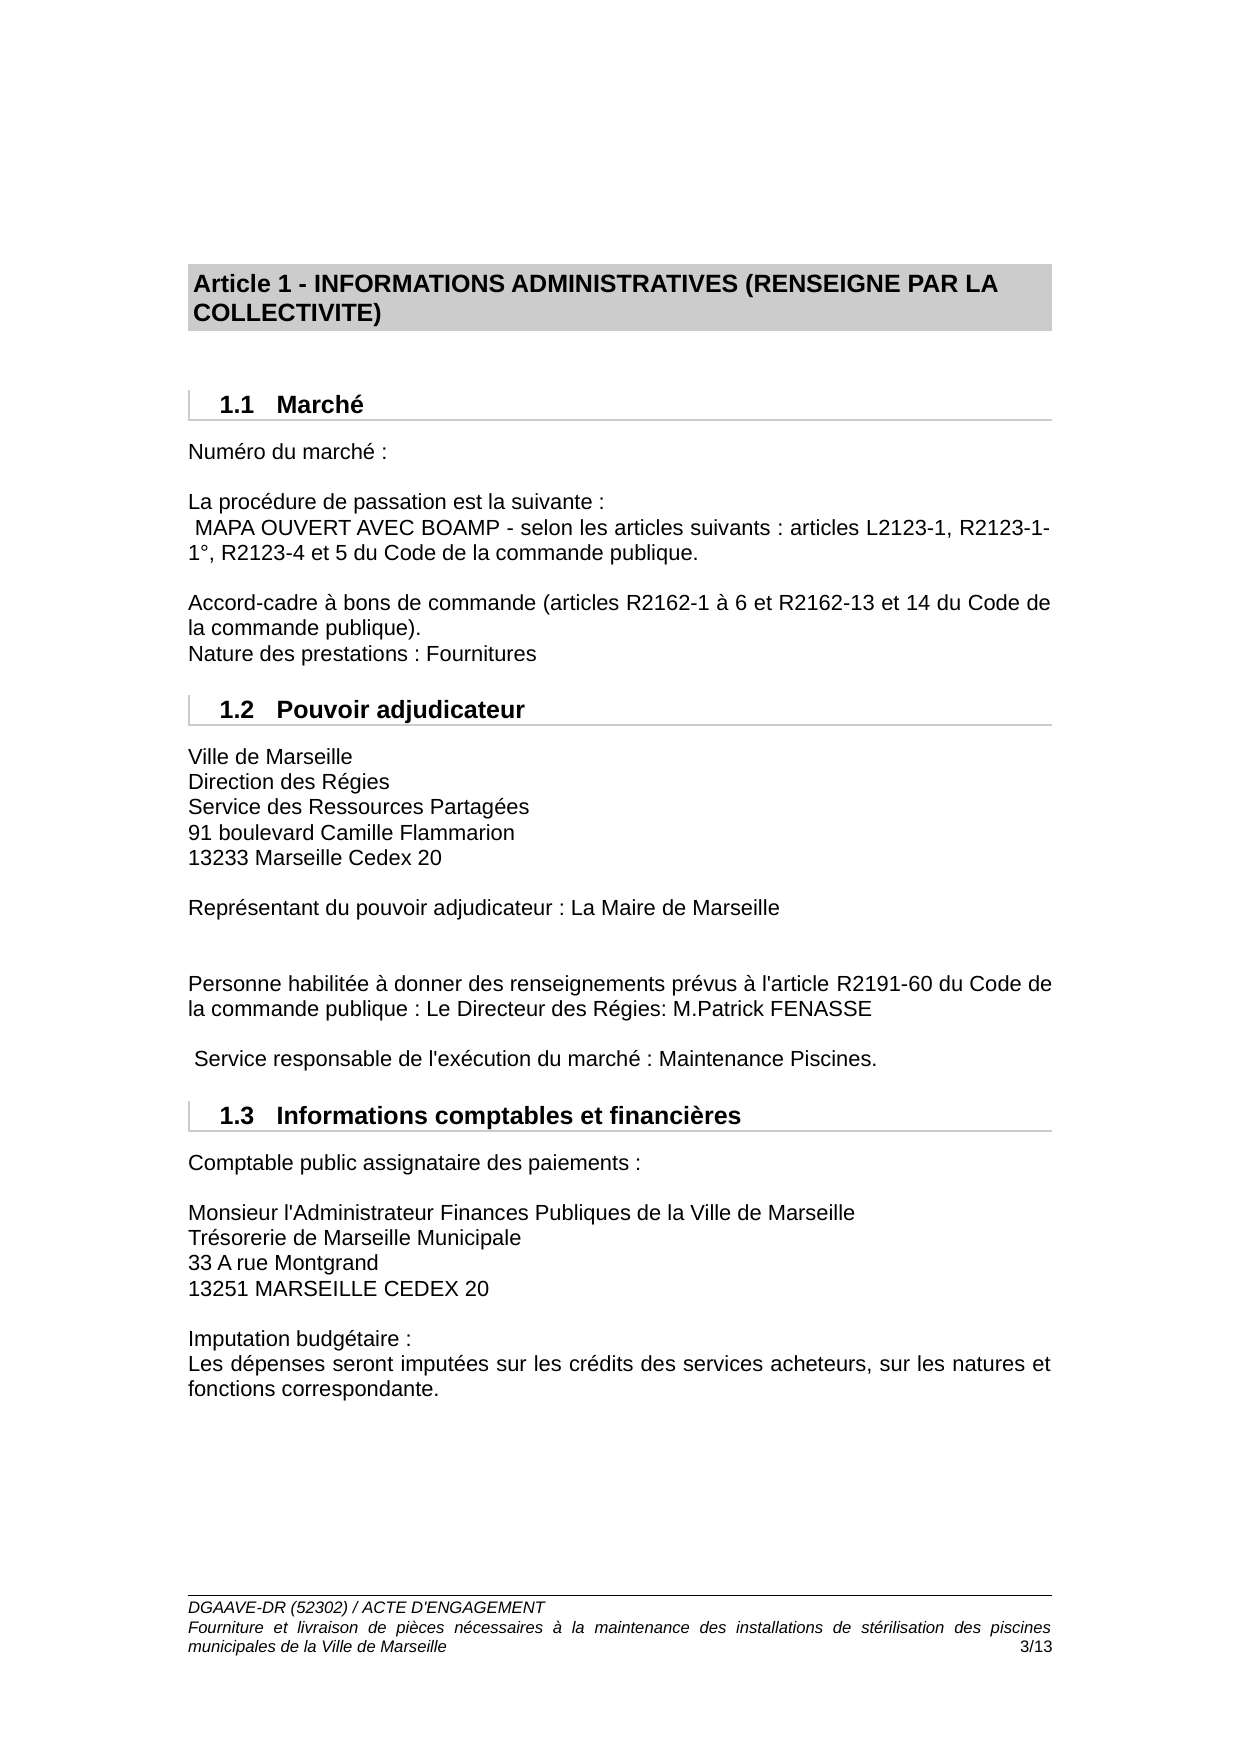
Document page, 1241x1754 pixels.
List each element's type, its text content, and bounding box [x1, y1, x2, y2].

text Service responsable de l'exécution du marché : Maintenance Piscines. [188, 1046, 1052, 1071]
text Monsieur l'Administrateur Finances Publiques de la Ville de Marseille [188, 1200, 1052, 1225]
text 33 A rue Montgrand [188, 1250, 1052, 1276]
text Les dépenses seront imputées sur les crédits des services acheteurs, sur les natures et fonctions correspondante. [188, 1351, 1052, 1402]
text La procédure de passation est la suivante : [188, 489, 1052, 514]
subtitle Marché [190, 390, 1052, 419]
text Imputation budgétaire : [188, 1326, 1052, 1351]
text MAPA OUVERT AVEC BOAMP - selon les articles suivants : articles L2123-1, R2123-1-1°, R2123-4 et 5 du Code de la commande publique. [188, 514, 1052, 565]
subtitle Pouvoir adjudicateur [190, 695, 1052, 724]
subtitle INFORMATIONS ADMINISTRATIVES (RENSEIGNE PAR LA COLLECTIVITE) [190, 266, 1050, 329]
text Représentant du pouvoir adjudicateur : La Maire de Marseille [188, 895, 1052, 920]
text Comptable public assignataire des paiements : [188, 1149, 1052, 1175]
text Service des Ressources Partagées [188, 794, 1052, 819]
text Trésorerie de Marseille Municipale [188, 1225, 1052, 1250]
subtitle Informations comptables et financières [190, 1101, 1052, 1130]
text Direction des Régies [188, 769, 1052, 794]
text 13251 MARSEILLE CEDEX 20 [188, 1276, 1052, 1301]
text 91 boulevard Camille Flammarion [188, 819, 1052, 844]
text Personne habilitée à donner des renseignements prévus à l'article R2191-60 du Code de la commande publique : Le Directeur des Régies: M.Patrick FENASSE [188, 971, 1052, 1021]
text 13233 Marseille Cedex 20 [188, 844, 1052, 870]
text Numéro du marché : [188, 439, 1052, 464]
text Accord-cadre à bons de commande (articles R2162-1 à 6 et R2162-13 et 14 du Code de la commande publique). [188, 590, 1052, 641]
text Ville de Marseille [188, 744, 1052, 769]
text Nature des prestations : Fournitures [188, 641, 1052, 666]
